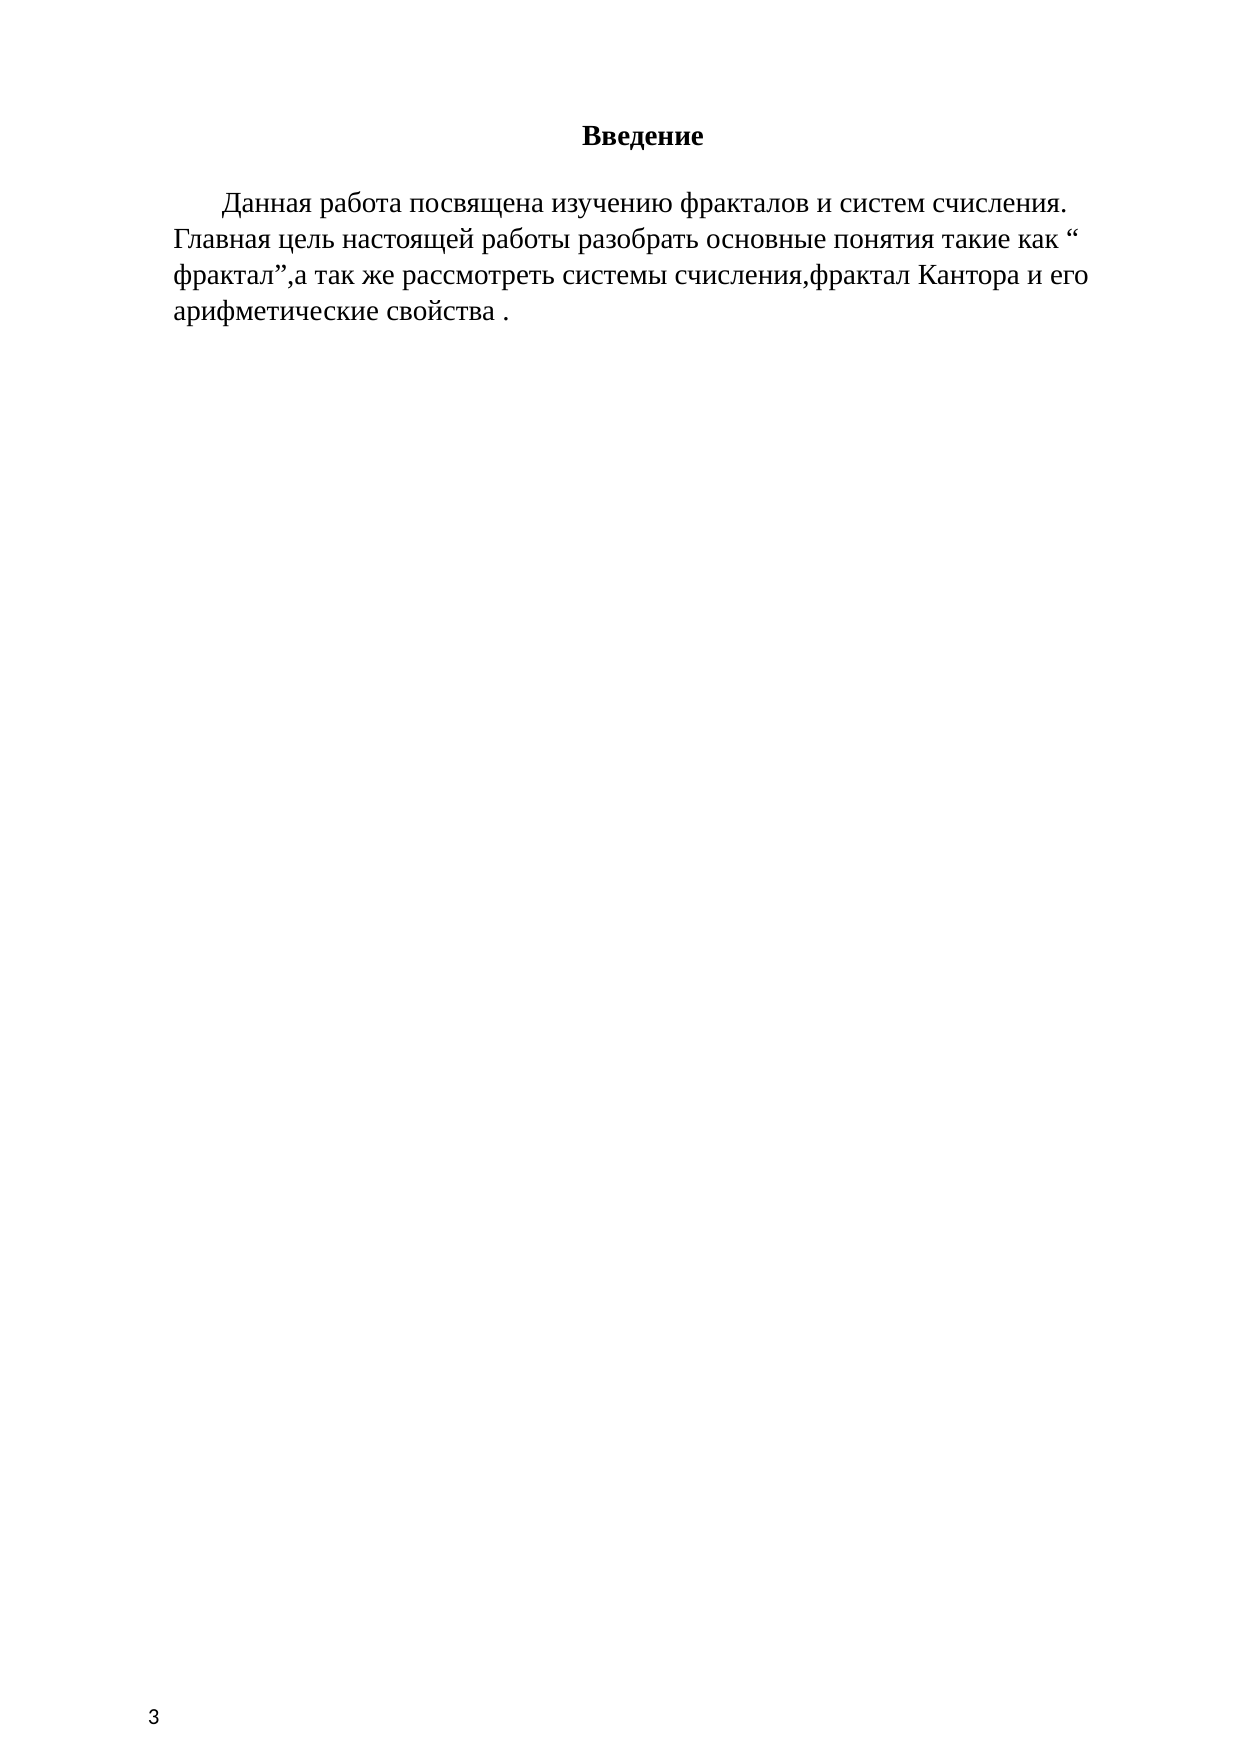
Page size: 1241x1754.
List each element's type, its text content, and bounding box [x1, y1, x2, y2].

text Данная работа посвящена изучению фракталов и систем счисления. Главная цель настоящей работы разобрать основные понятия такие как “ фрактал”,а так же рассмотреть системы счисления,фрактал Кантора и его арифметические свойства . [173, 185, 1112, 327]
text Введение [173, 118, 1112, 152]
